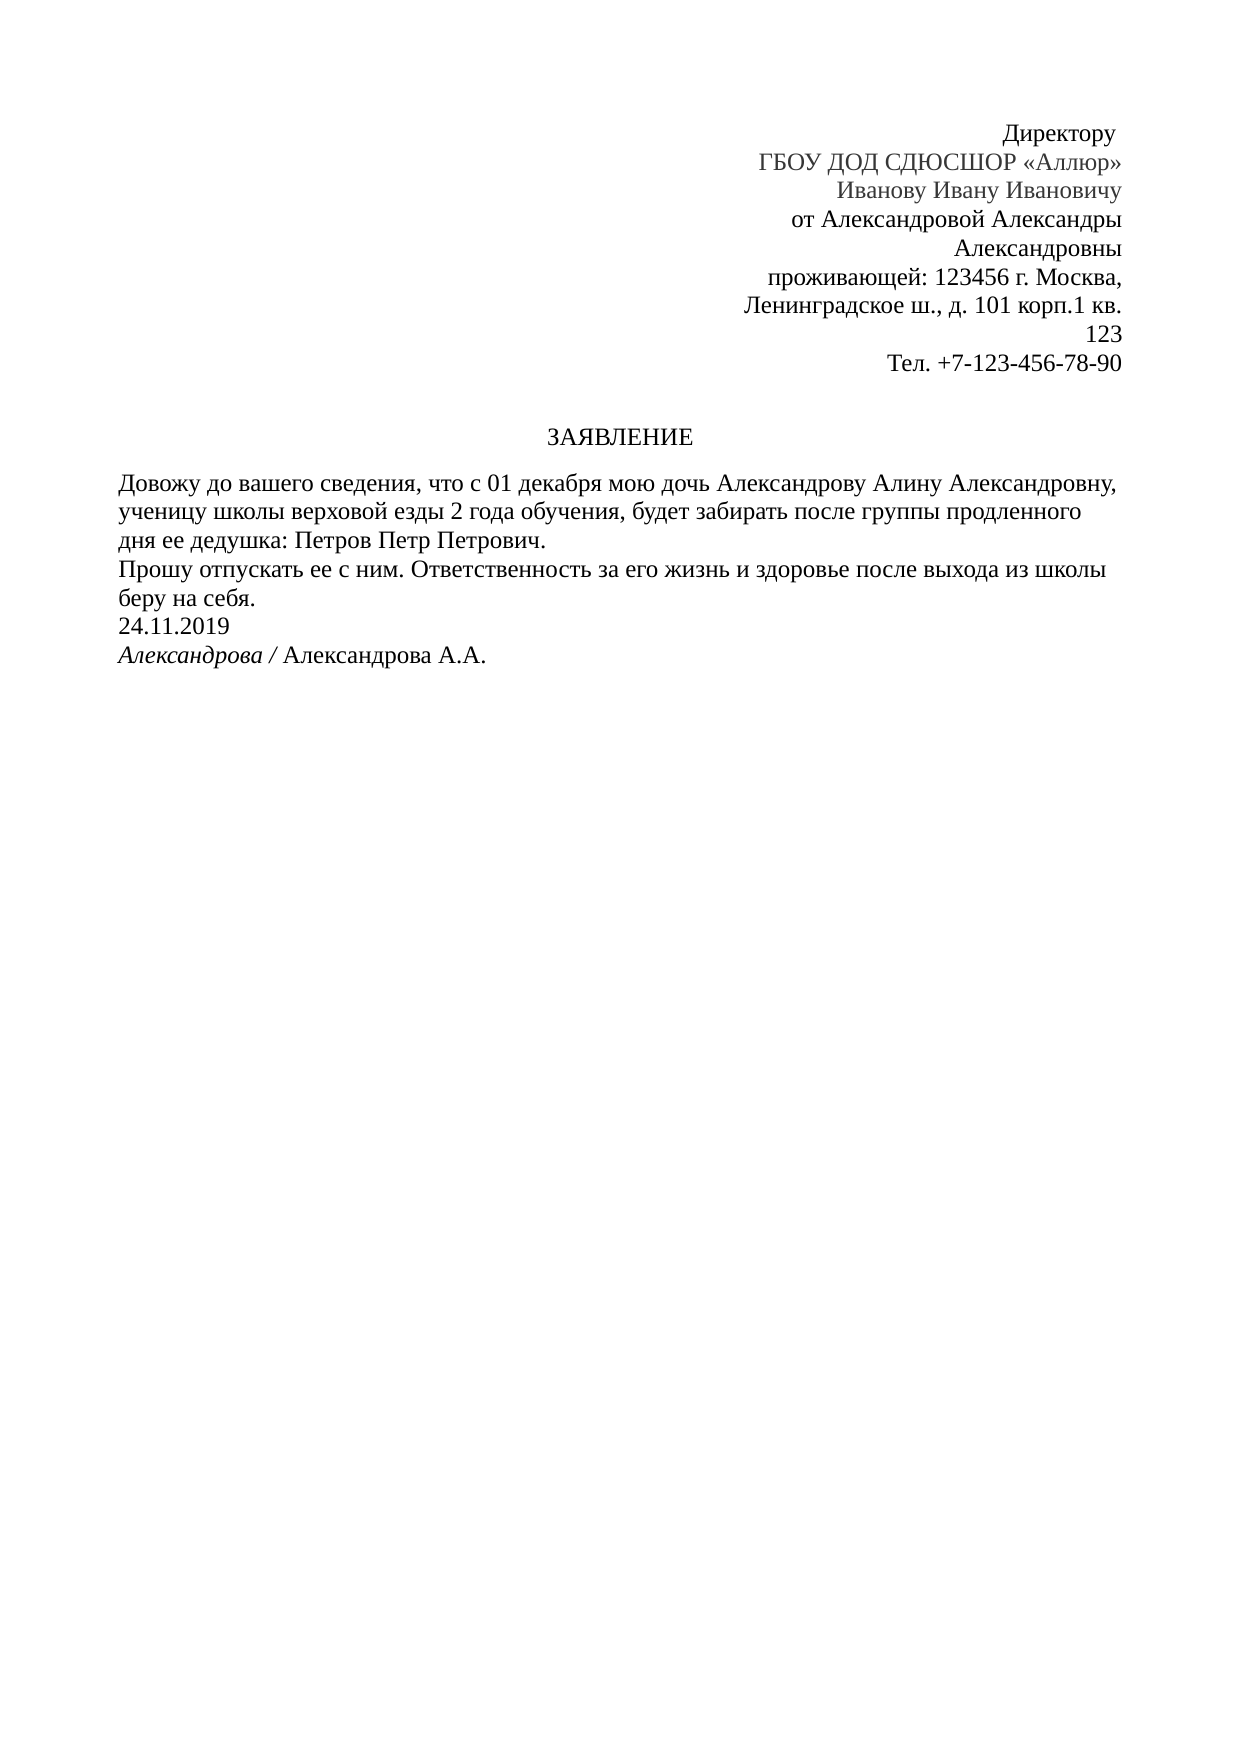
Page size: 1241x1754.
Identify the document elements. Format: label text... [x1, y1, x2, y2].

text Директору [708, 118, 1122, 147]
text Прошу отпускать ее с ним. Ответственность за его жизнь и здоровье после выхода из школы беру на себя. [118, 554, 1122, 611]
text Иванову Ивану Ивановичу [708, 176, 1122, 204]
text Тел. +7-123-456-78-90 [708, 348, 1122, 377]
text 24.11.2019 [118, 611, 1122, 640]
text Александрова / Александрова А.А. [118, 640, 1122, 669]
text Довожу до вашего сведения, что с 01 декабря мою дочь Александрову Алину Александровну, ученицу школы верховой езды 2 года обучения, будет забирать после группы продленного дня ее дедушка: Петров Петр Петрович. [118, 468, 1122, 554]
text проживающей: 123456 г. Москва, Ленинградское ш., д. 101 корп.1 кв. 123 [708, 262, 1122, 348]
text ЗАЯВЛЕНИЕ [118, 422, 1122, 451]
text от Александровой Александры Александровны [708, 204, 1122, 262]
text ГБОУ ДОД СДЮСШОР «Аллюр» [708, 147, 1122, 176]
